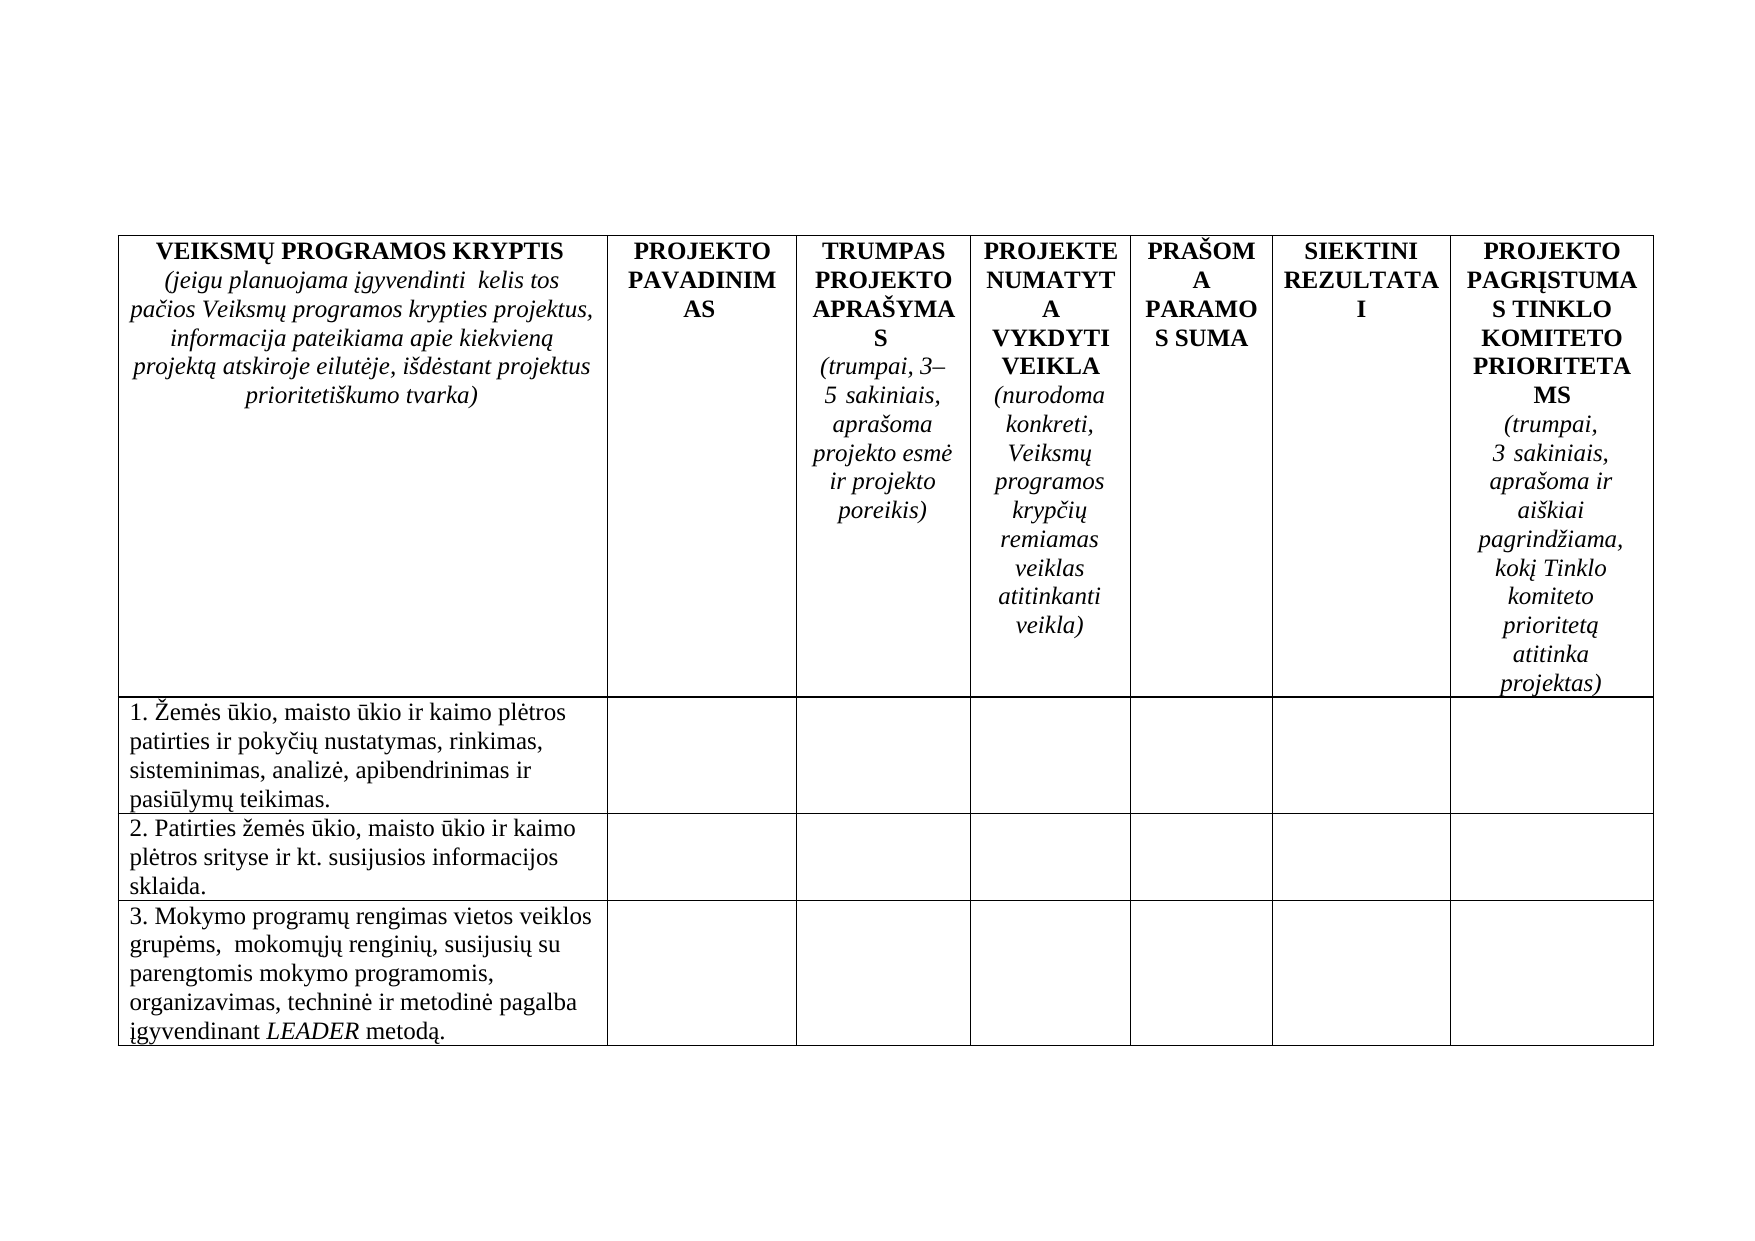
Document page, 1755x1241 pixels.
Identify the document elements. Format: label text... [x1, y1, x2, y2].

table_cell [1451, 698, 1653, 812]
table_header TRUMPAS PROJEKTO APRAŠYMAS (trumpai, 3–5 sakiniais, aprašoma projekto esmė ir projekto poreikis) [797, 236, 970, 696]
table_header VEIKSMŲ PROGRAMOS KRYPTIS (jeigu planuojama įgyvendinti kelis tos pačios Veiksmų programos krypties projektus, informacija pateikiama apie kiekvieną projektą atskiroje eilutėje, išdėstant projektus prioritetiškumo tvarka) [119, 236, 607, 696]
table_cell [797, 901, 970, 1044]
table_header PROJEKTO PAVADINIMAS [608, 236, 796, 696]
table_cell [1131, 698, 1272, 812]
table_cell [971, 901, 1130, 1044]
table_cell 3. Mokymo programų rengimas vietos veiklos grupėms, mokomųjų renginių, susijusių su parengtomis mokymo programomis, organizavimas, techninė ir metodinė pagalba įgyvendinant LEADER metodą. [119, 901, 607, 1044]
table_header SIEKTINI REZULTATAI [1273, 236, 1450, 696]
table_cell [608, 901, 796, 1044]
table_cell [797, 698, 970, 812]
table_cell 2. Patirties žemės ūkio, maisto ūkio ir kaimo plėtros srityse ir kt. susijusios informacijos sklaida. [119, 814, 607, 900]
table_cell 1. Žemės ūkio, maisto ūkio ir kaimo plėtros patirties ir pokyčių nustatymas, rinkimas, sisteminimas, analizė, apibendrinimas ir pasiūlymų teikimas. [119, 698, 607, 812]
table_cell [1273, 698, 1450, 812]
table_cell [1451, 814, 1653, 900]
table_cell [1131, 814, 1272, 900]
table_cell [971, 698, 1130, 812]
table_cell [608, 814, 796, 900]
table_header PROJEKTO PAGRĮSTUMAS TINKLO KOMITETO PRIORITETAMS (trumpai, 3 sakiniais, aprašoma ir aiškiai pagrindžiama, kokį Tinklo komiteto prioritetą atitinka projektas) [1451, 236, 1653, 696]
table_cell [608, 698, 796, 812]
table_cell [971, 814, 1130, 900]
table_cell [797, 814, 970, 900]
table_cell [1451, 901, 1653, 1044]
table_cell [1131, 901, 1272, 1044]
table_cell [1273, 814, 1450, 900]
table_header PRAŠOMA PARAMOS SUMA [1131, 236, 1272, 696]
table_cell [1273, 901, 1450, 1044]
table_header PROJEKTE NUMATYTA VYKDYTI VEIKLA (nurodoma konkreti, Veiksmų programos krypčių remiamas veiklas atitinkanti veikla) [971, 236, 1130, 696]
